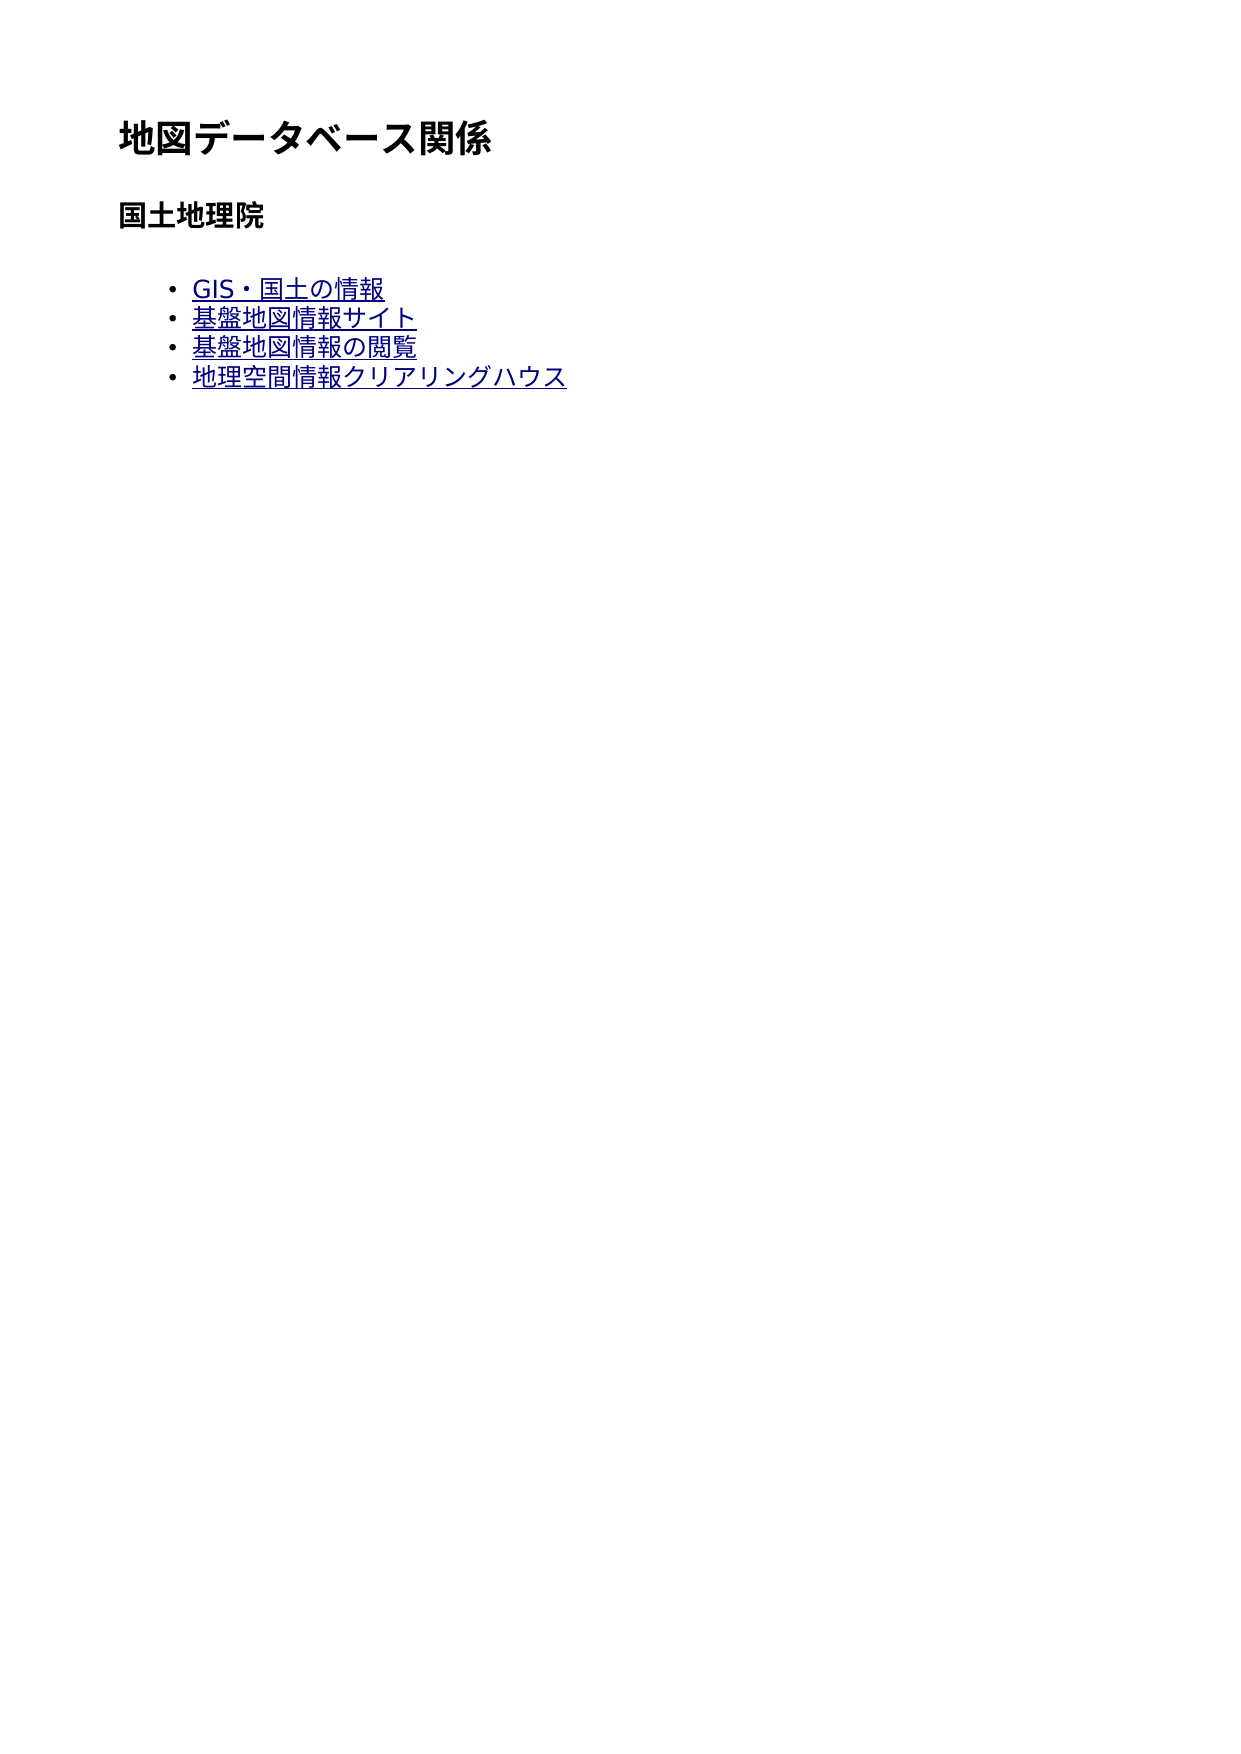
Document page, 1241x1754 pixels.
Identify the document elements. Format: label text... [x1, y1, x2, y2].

subtitle 国土地理院 [118, 199, 1122, 233]
list 基盤地図情報の閲覧 [177, 333, 1122, 363]
list GIS・国土の情報 [177, 275, 1122, 304]
list 基盤地図情報サイト [177, 304, 1122, 333]
list 地理空間情報クリアリングハウス [177, 363, 1122, 392]
subtitle 地図データベース関係 [118, 118, 1122, 162]
